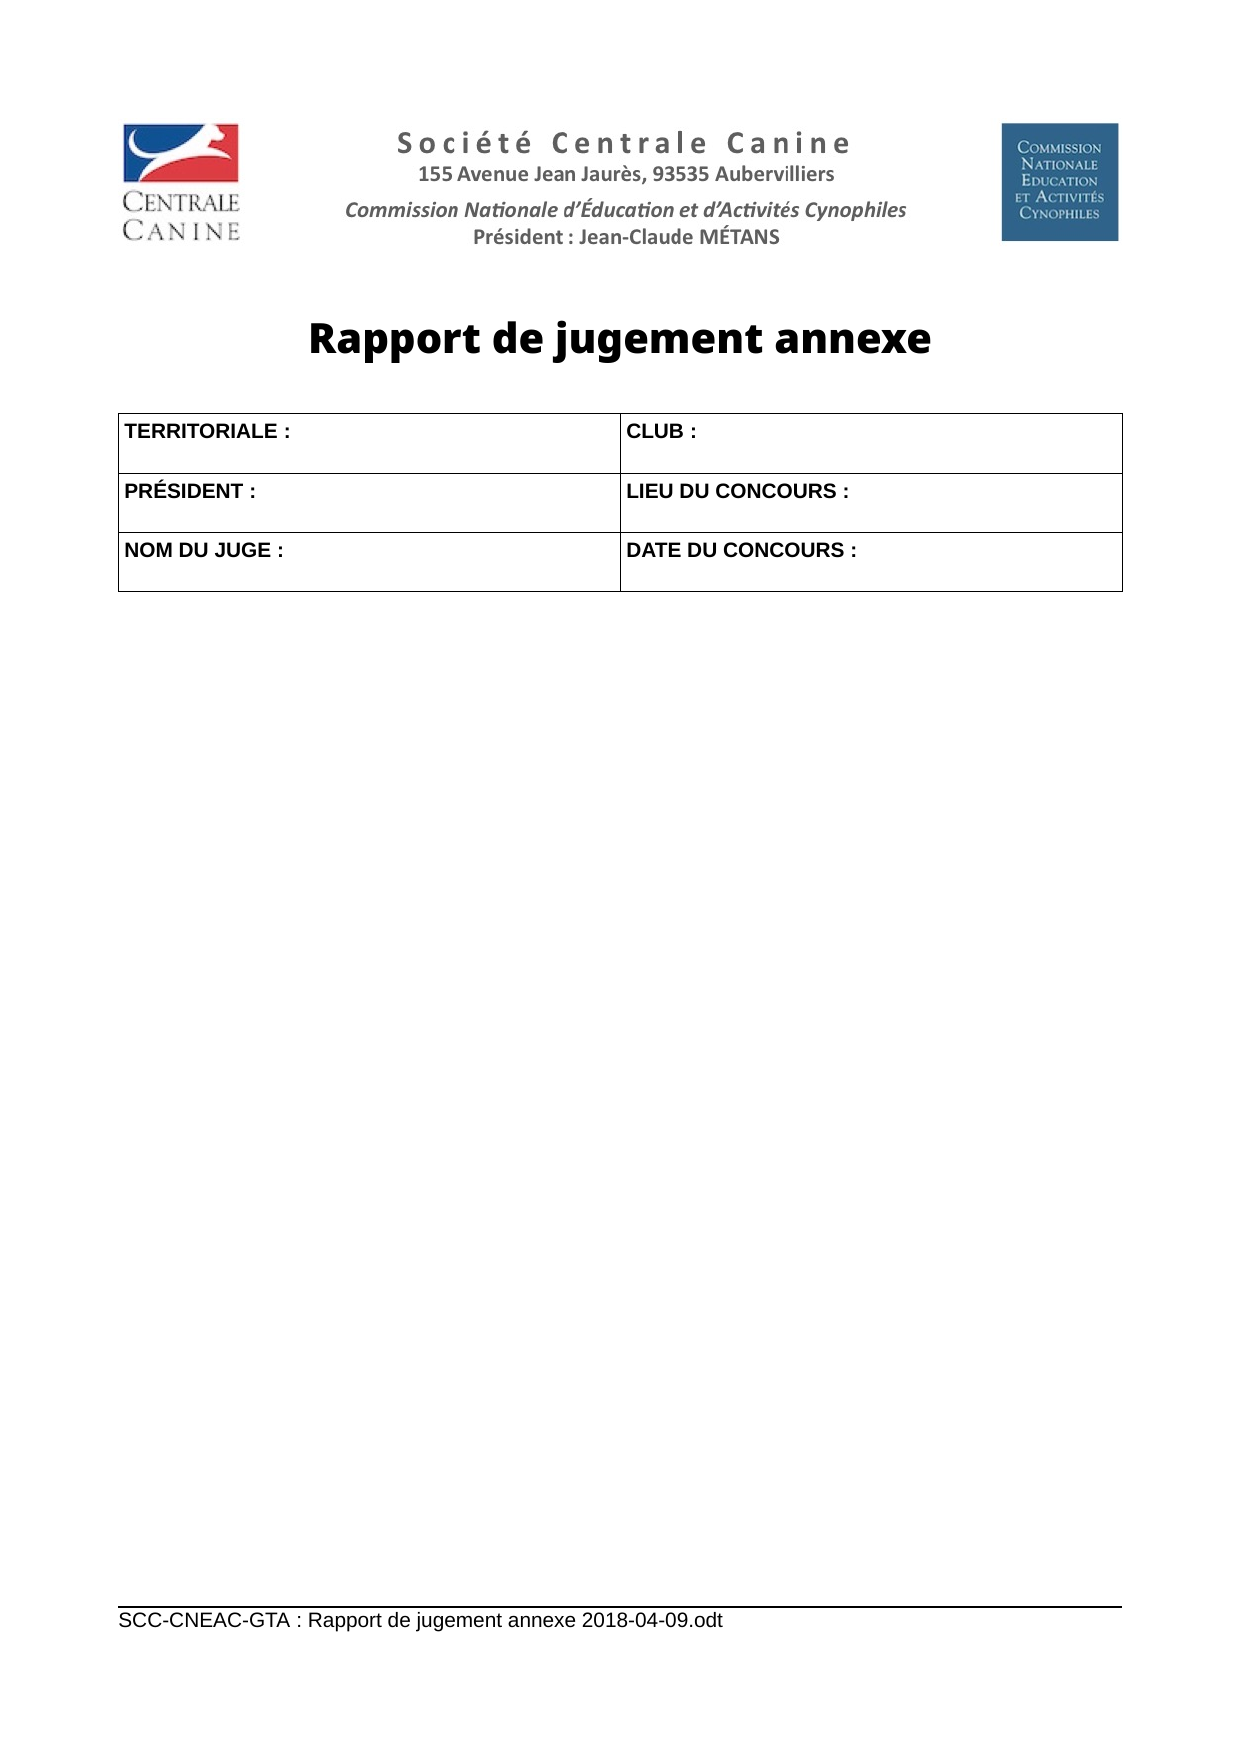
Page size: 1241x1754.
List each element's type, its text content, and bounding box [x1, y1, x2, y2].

subtitle Rapport de jugement annexe [118, 309, 1122, 366]
table_header TERRITORIALE : [119, 414, 620, 472]
table_header CLUB : [621, 414, 1122, 472]
picture [118, 118, 1123, 256]
table_cell PRÉSIDENT : [119, 474, 620, 532]
table_cell LIEU DU CONCOURS : [621, 474, 1122, 532]
table_cell NOM DU JUGE : [119, 533, 620, 591]
table_cell DATE DU CONCOURS : [621, 533, 1122, 591]
